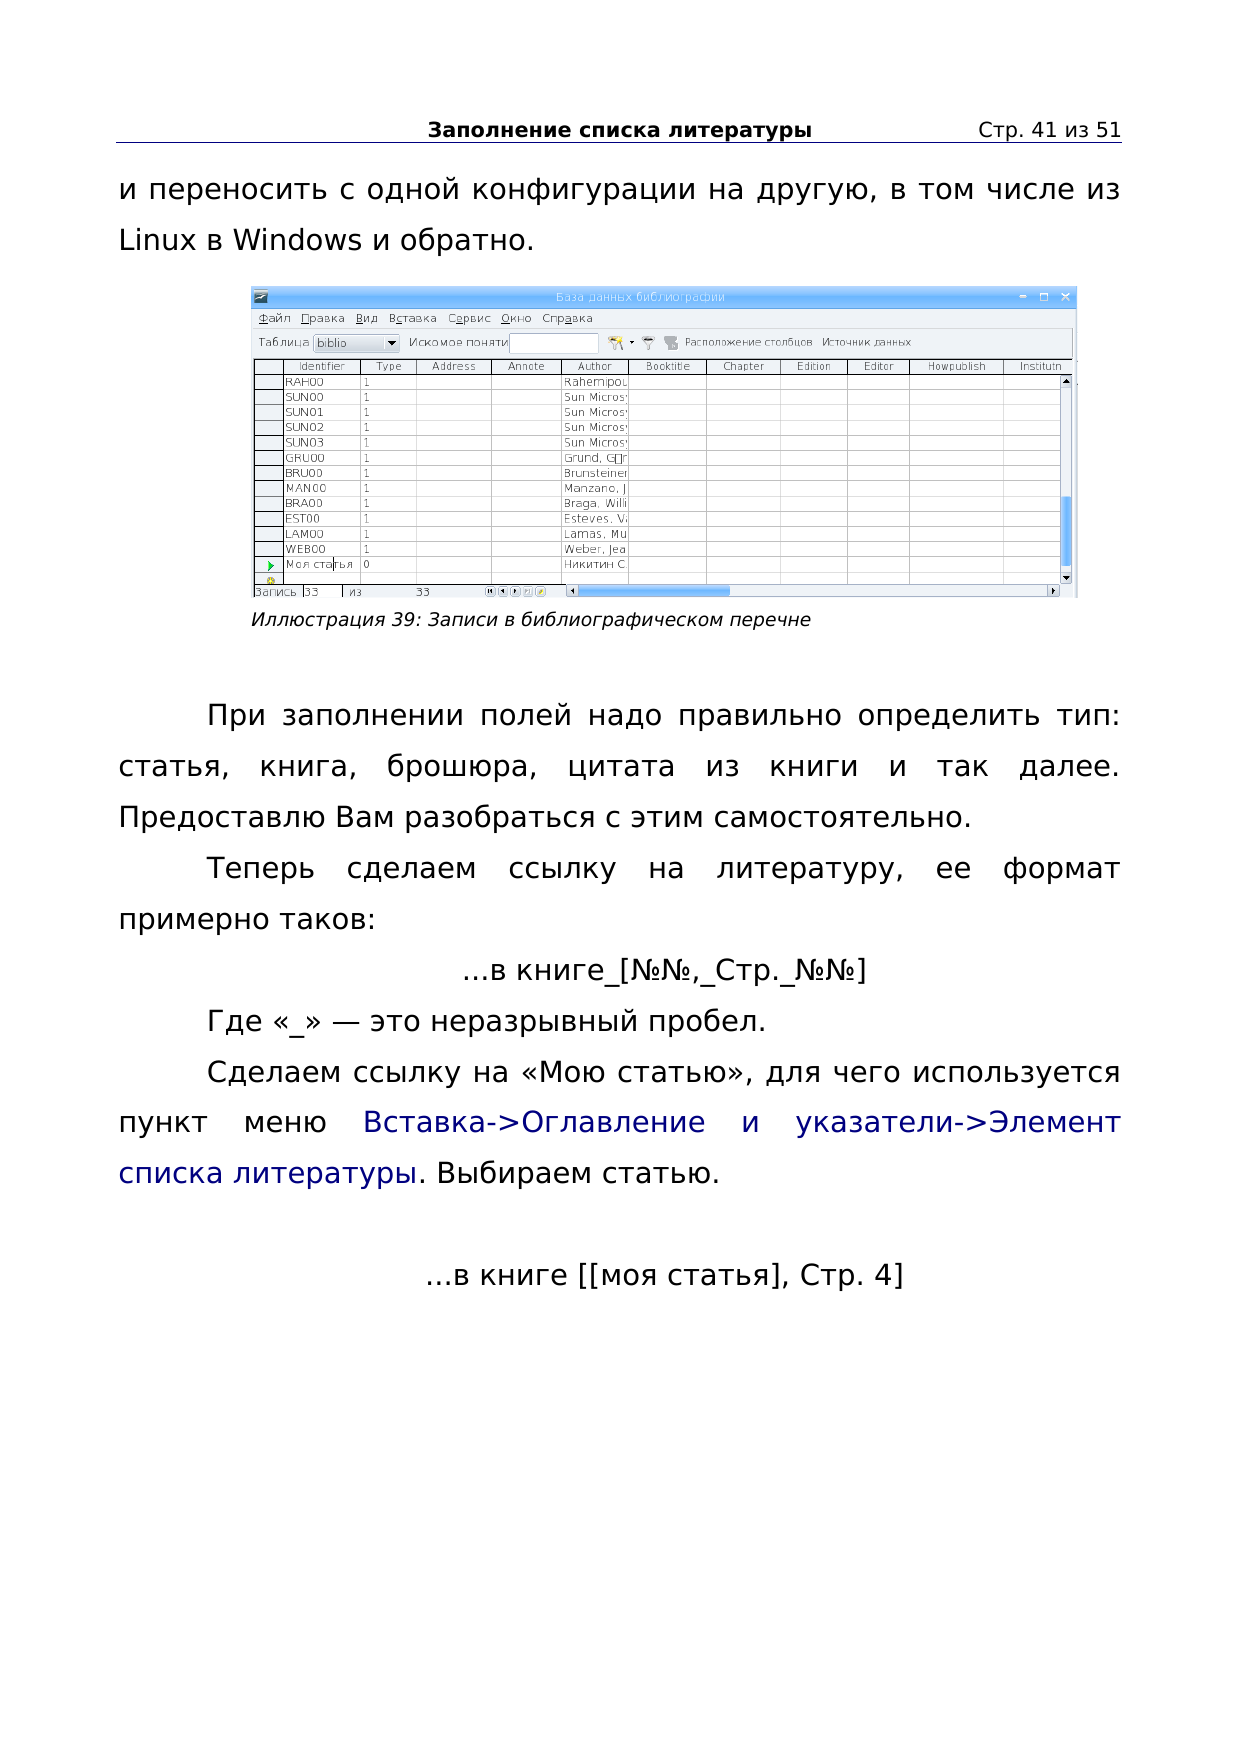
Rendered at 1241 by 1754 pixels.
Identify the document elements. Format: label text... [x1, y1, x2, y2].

text При заполнении полей надо правильно определить тип: статья, книга, брошюра, цитата из книги и так далее. Предоставлю Вам разобраться с этим самостоятельно. [118, 698, 1122, 834]
text ...в книге_[№№,_Стр._№№] [118, 953, 1122, 987]
text ...в книге [[моя статья], Стр. 4] [118, 1259, 1122, 1293]
text Где «_» — это неразрывный пробел. [118, 1004, 1122, 1038]
text Иллюстрация 39: Записи в библиографическом перечне [251, 598, 1078, 630]
text Сделаем ссылку на «Мою статью», для чего используется пункт меню Вставка->Оглавление и указатели->Элемент списка литературы. Выбираем статью. [118, 1055, 1122, 1191]
text Теперь сделаем ссылку на литературу, ее формат примерно таков: [118, 851, 1122, 936]
picture [251, 286, 1078, 598]
text и переносить с одной конфигурации на другую, в том числе из Linux в Windows и обратно. [118, 172, 1122, 257]
